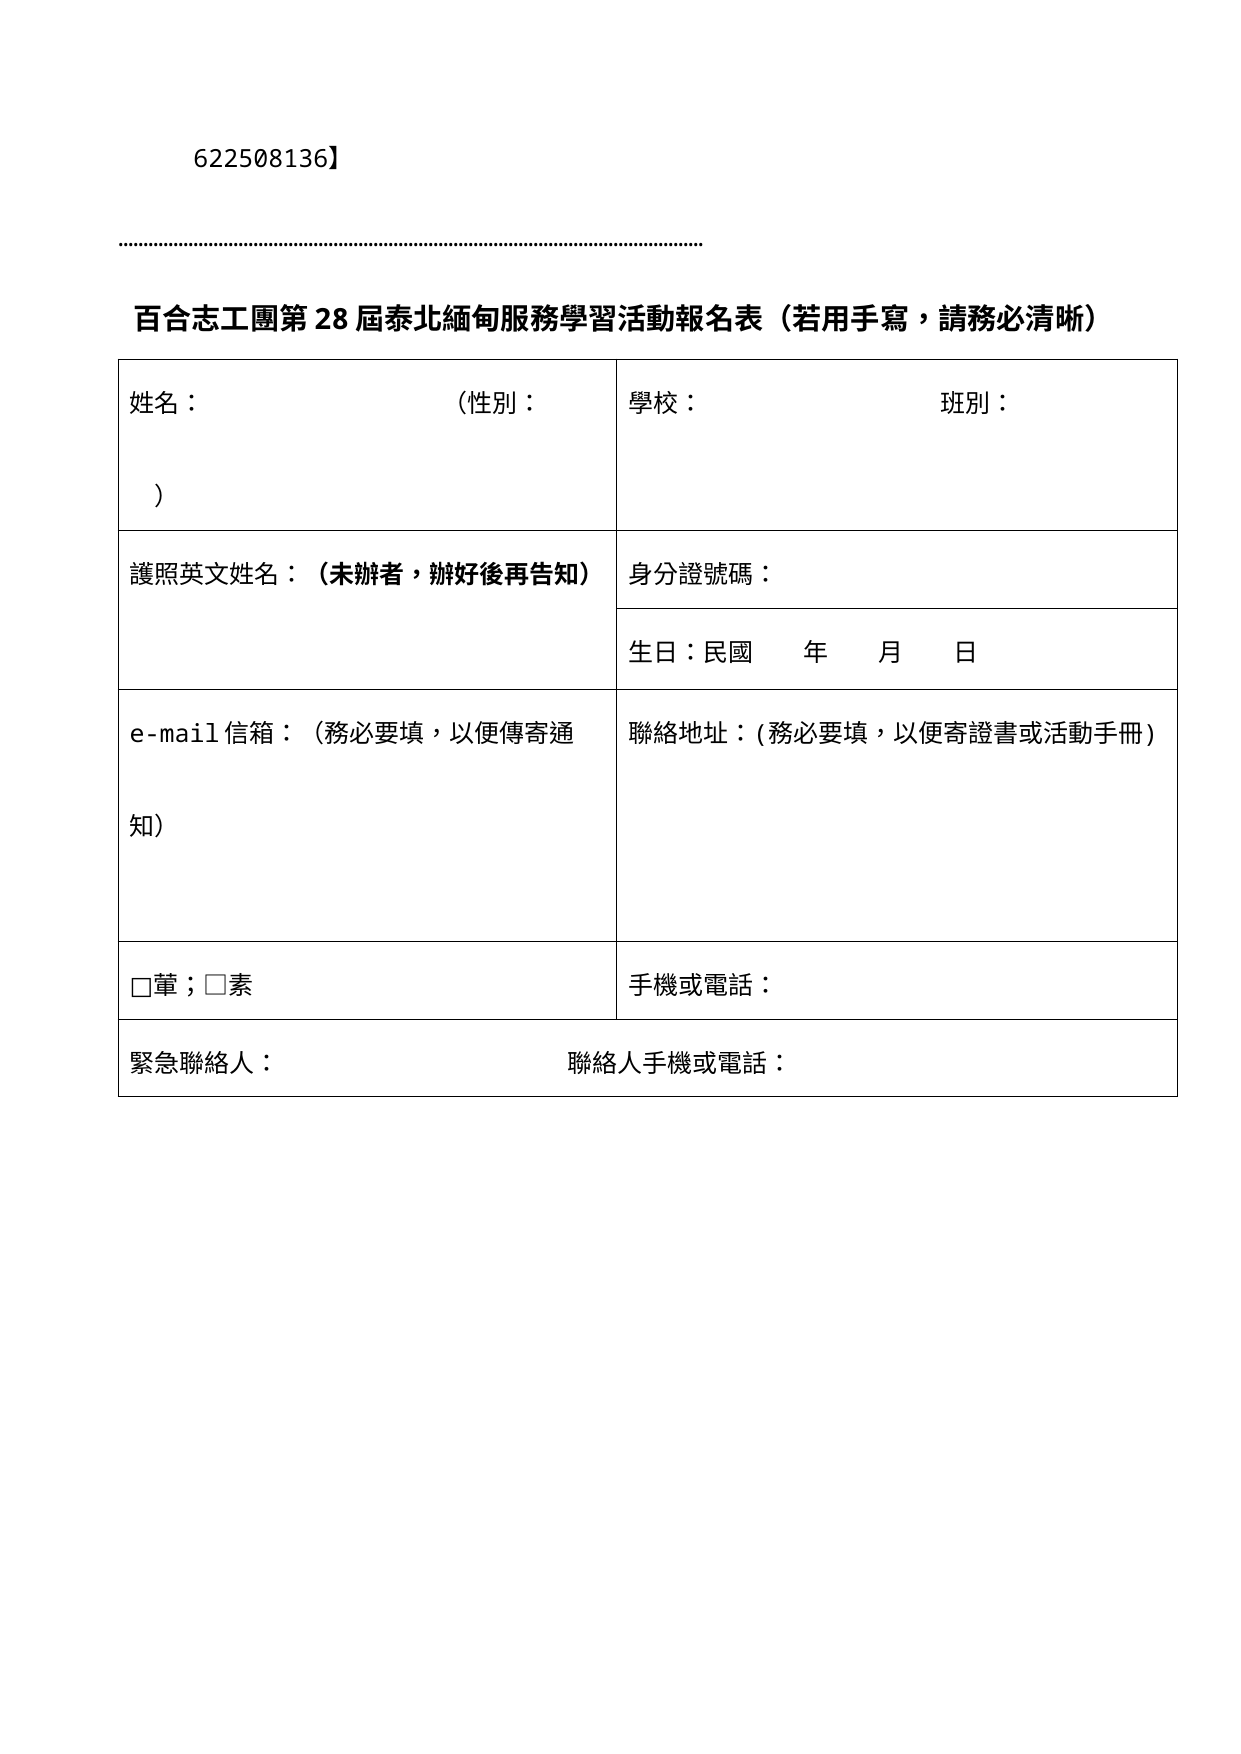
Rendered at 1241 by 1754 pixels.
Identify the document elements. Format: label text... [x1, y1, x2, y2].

table_cell 手機或電話： [617, 942, 1177, 1018]
table_cell 生日：民國 年 月 日 [617, 609, 1177, 688]
table_cell e-mail信箱：（務必要填，以便傳寄通知） [119, 690, 616, 941]
text 百合志工團第28屆泰北緬甸服務學習活動報名表（若用手寫，請務必清晰） [118, 275, 1122, 337]
table_cell 護照英文姓名：（未辦者，辦好後再告知） [119, 531, 616, 688]
table_cell 聯絡地址：(務必要填，以便寄證書或活動手冊) [617, 690, 1177, 941]
table_header 學校： 班別： [617, 360, 1177, 530]
table_header 姓名： （性別： ） [119, 360, 616, 530]
table_cell 身分證號碼： [617, 531, 1177, 608]
text 622508136】 [118, 115, 1122, 177]
table_cell □葷；□素 [119, 942, 616, 1018]
table_cell 緊急聯絡人： 聯絡人手機或電話： [119, 1020, 1177, 1096]
text ……………………………………………………………………………………………………… [118, 195, 1122, 258]
